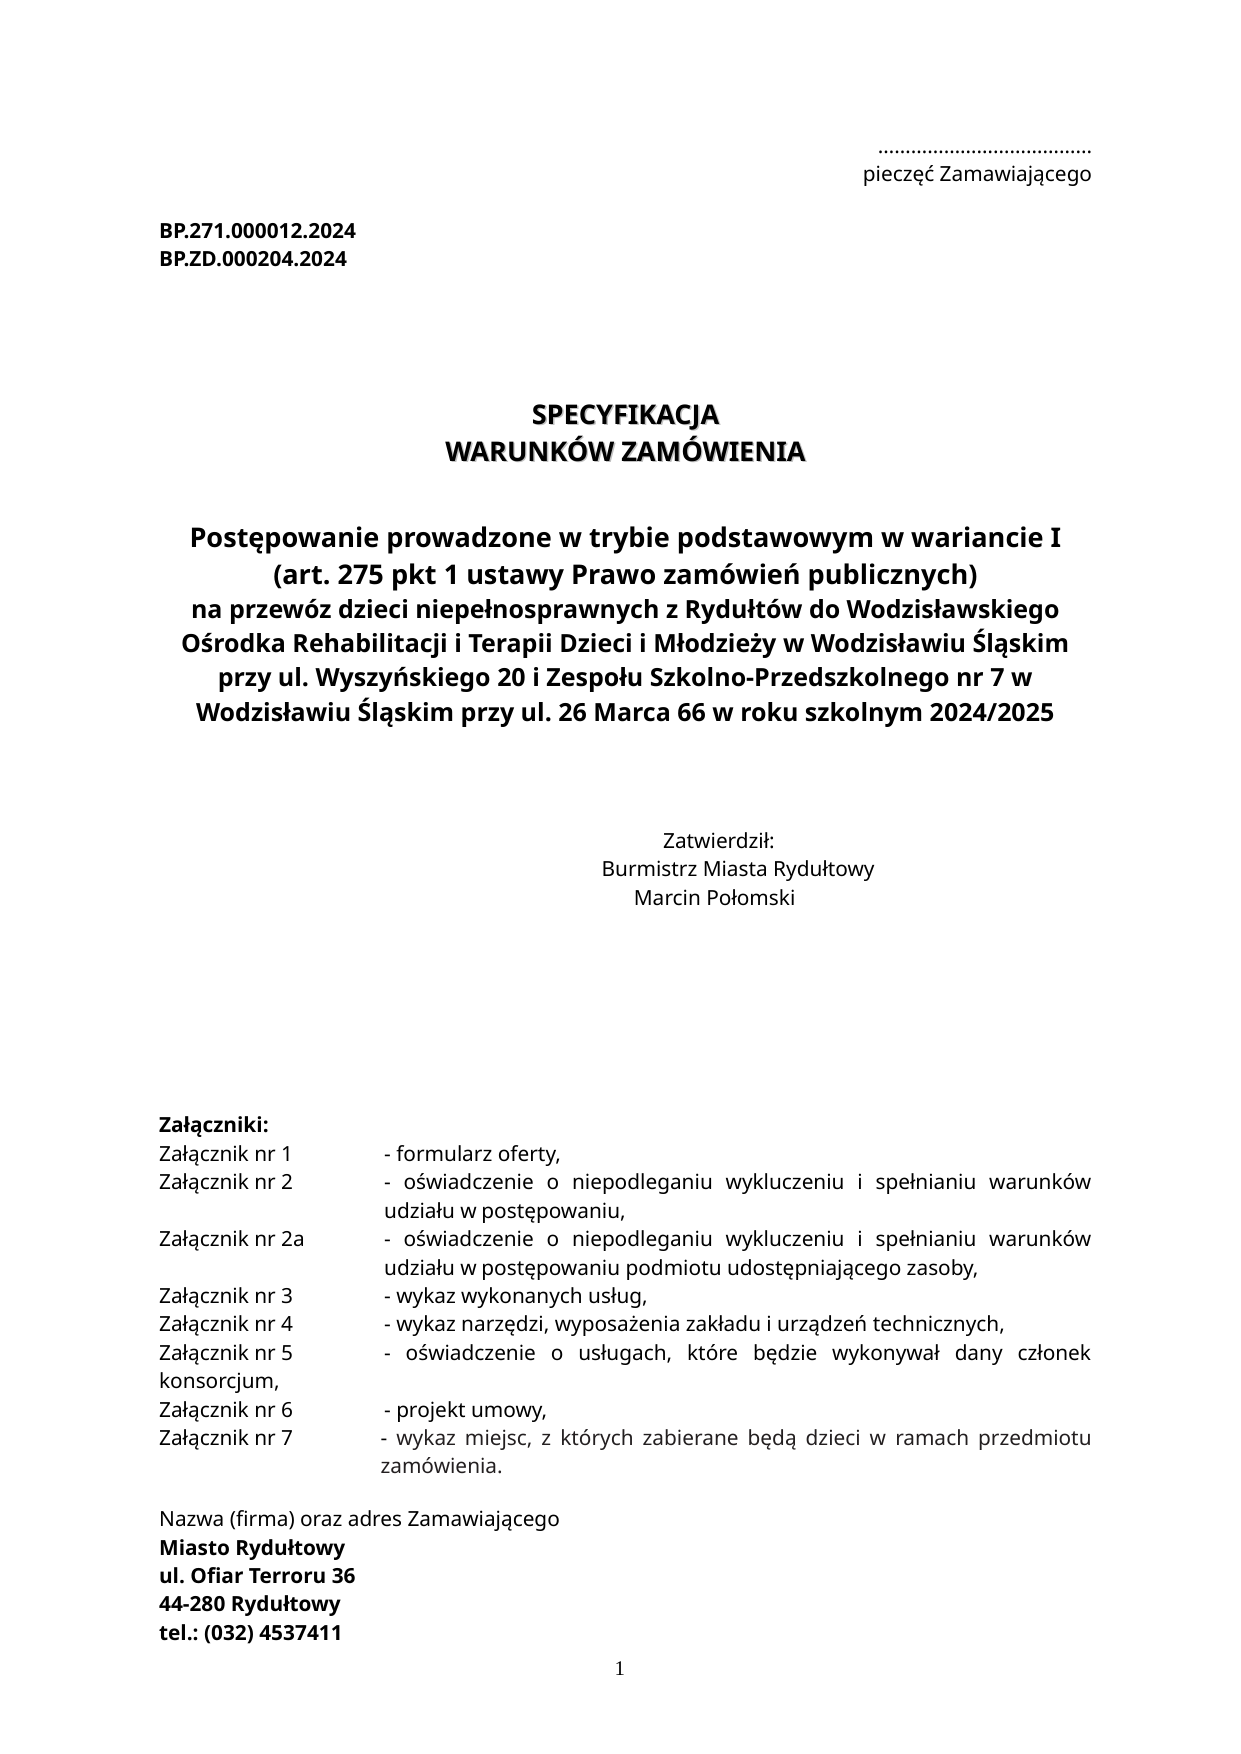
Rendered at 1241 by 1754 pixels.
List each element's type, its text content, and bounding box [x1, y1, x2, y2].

text Załącznik nr 6 - projekt umowy, [159, 1395, 1092, 1423]
text Postępowanie prowadzone w trybie podstawowym w wariancie I [159, 518, 1092, 555]
text pieczęć Zamawiającego [159, 159, 1092, 188]
text BP.ZD.000204.2024 [159, 244, 1092, 273]
text ul. Ofiar Terroru 36 [159, 1561, 1092, 1589]
text Marcin Połomski [159, 883, 1045, 911]
text Nazwa (firma) oraz adres Zamawiającego [159, 1504, 1092, 1533]
text (art. 275 pkt 1 ustawy Prawo zamówień publicznych) [159, 555, 1092, 592]
text na przewóz dzieci niepełnosprawnych z Rydułtów do Wodzisławskiego Ośrodka Rehabilitacji i Terapii Dzieci i Młodzieży w Wodzisławiu Śląskim przy ul. Wyszyńskiego 20 i Zespołu Szkolno-Przedszkolnego nr 7 w Wodzisławiu Śląskim przy ul. 26 Marca 66 w roku szkolnym 2024/2025 [159, 592, 1092, 728]
text Załączniki: [159, 1110, 1092, 1139]
text BP.271.000012.2024 [159, 216, 1092, 244]
text Załącznik nr 5 - oświadczenie o usługach, które będzie wykonywał dany członek konsorcjum, [159, 1338, 1092, 1395]
text Miasto Rydułtowy [159, 1533, 1092, 1561]
text 44-280 Rydułtowy [159, 1589, 1092, 1618]
text Załącznik nr 1 - formularz oferty, [159, 1139, 1092, 1167]
text tel.: (032) 4537411 [159, 1618, 1092, 1646]
text Burmistrz Miasta Rydułtowy [159, 854, 1092, 883]
text Zatwierdził: [159, 798, 1092, 854]
text Załącznik nr 3 - wykaz wykonanych usług, [159, 1281, 1092, 1309]
text Załącznik nr 4 - wykaz narzędzi, wyposażenia zakładu i urządzeń technicznych, [159, 1309, 1092, 1338]
text Załącznik nr 7 - wykaz miejsc, z których zabierane będą dzieci w ramach przedmiotu zamówienia. [159, 1423, 1092, 1480]
text SPECYFIKACJA [159, 395, 1092, 432]
text Załącznik nr 2a - oświadczenie o niepodleganiu wykluczeniu i spełnianiu warunków udziału w postępowaniu podmiotu udostępniającego zasoby, [159, 1224, 1092, 1281]
text WARUNKÓW ZAMÓWIENIA [159, 432, 1092, 469]
text Załącznik nr 2 - oświadczenie o niepodleganiu wykluczeniu i spełnianiu warunków udziału w postępowaniu, [159, 1167, 1092, 1224]
text ………………………………... [159, 131, 1092, 159]
